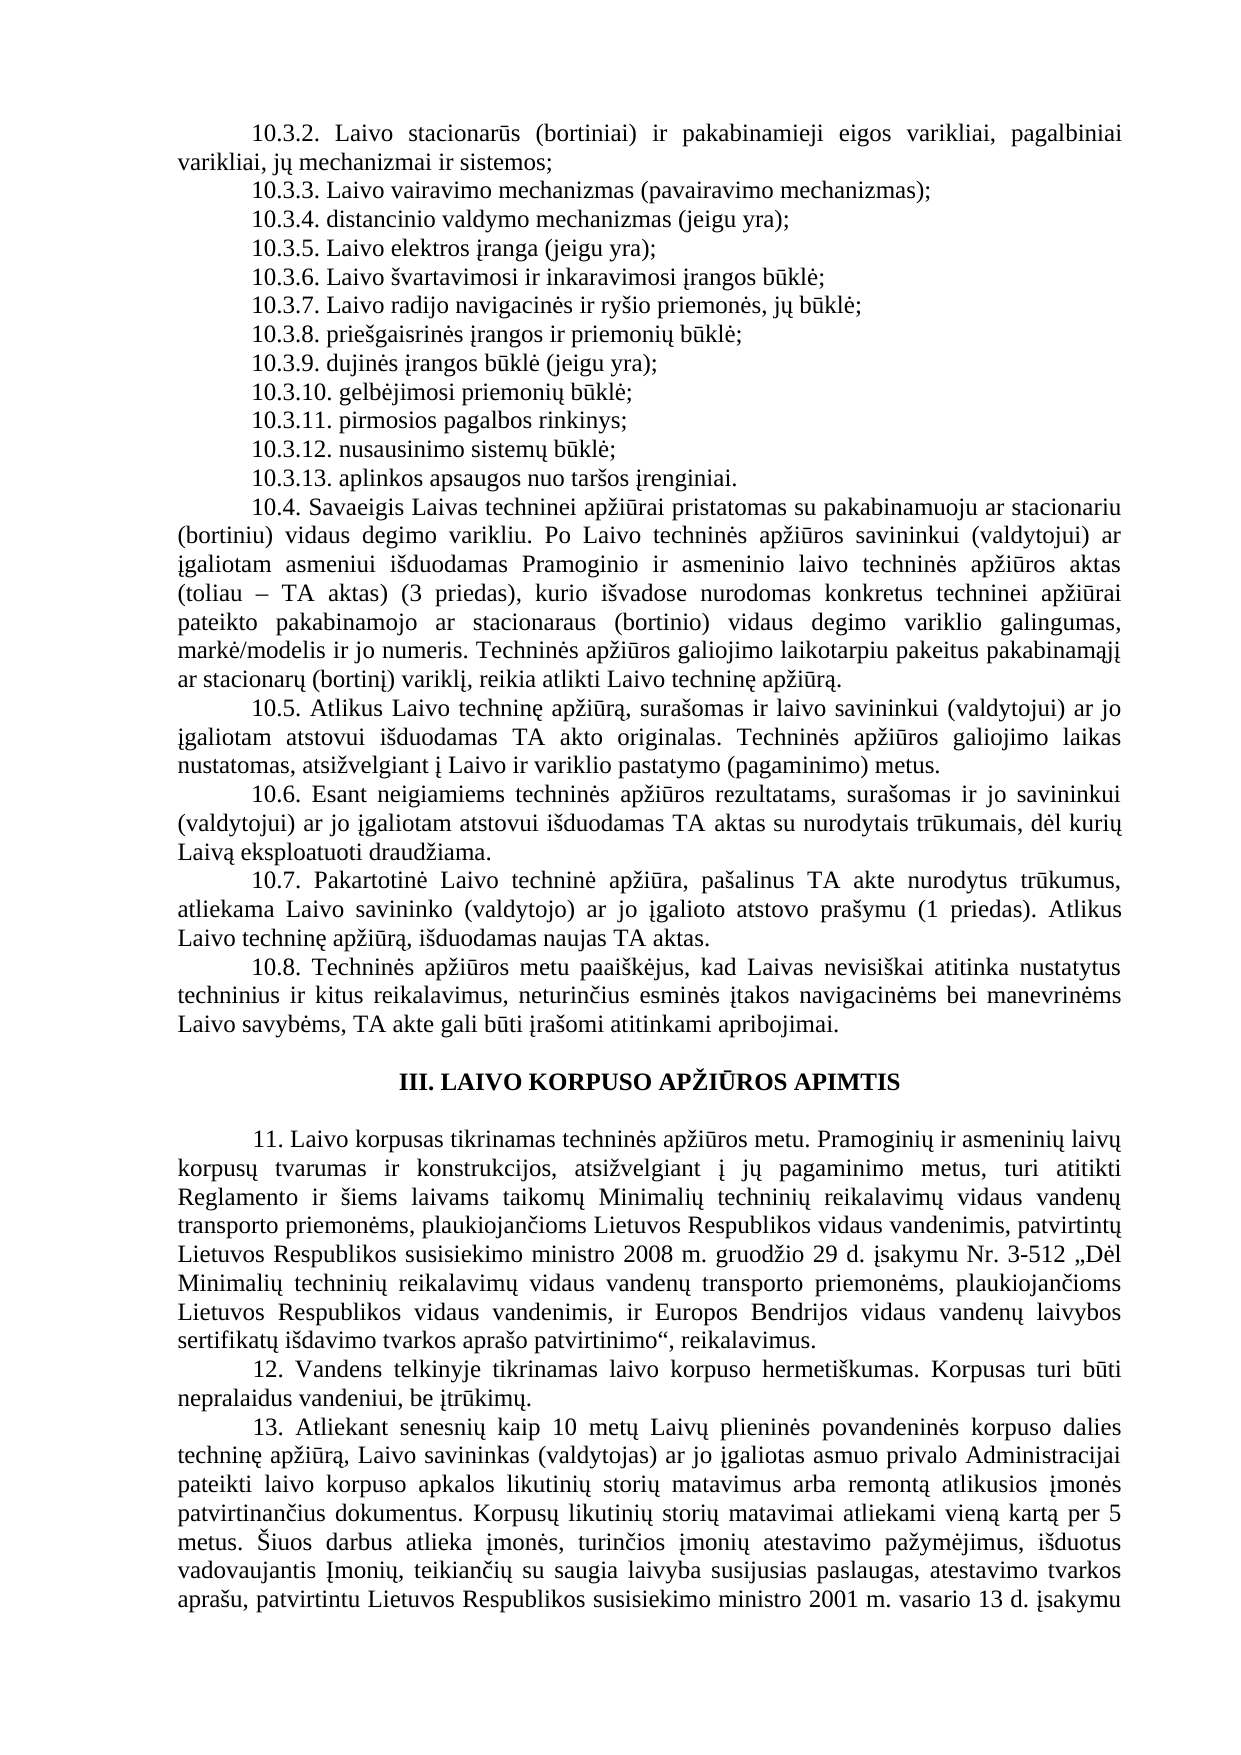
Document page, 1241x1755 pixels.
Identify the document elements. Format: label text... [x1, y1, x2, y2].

text 12. Vandens telkinyje tikrinamas laivo korpuso hermetiškumas. Korpusas turi būti nepralaidus vandeniui, be įtrūkimų. [177, 1354, 1122, 1412]
text 10.8. Techninės apžiūros metu paaiškėjus, kad Laivas nevisiškai atitinka nustatytus techninius ir kitus reikalavimus, neturinčius esminės įtakos navigacinėms bei manevrinėms Laivo savybėms, TA akte gali būti įrašomi atitinkami apribojimai. [177, 952, 1122, 1038]
text 10.3.7. Laivo radijo navigacinės ir ryšio priemonės, jų būklė; [177, 291, 1122, 319]
text 10.3.8. priešgaisrinės įrangos ir priemonių būklė; [177, 319, 1122, 348]
text III. LAIVO KORPUSO APŽIŪROS APIMTIS [177, 1067, 1122, 1096]
text 10.3.9. dujinės įrangos būklė (jeigu yra); [177, 348, 1122, 377]
text 10.3.12. nusausinimo sistemų būklė; [177, 434, 1122, 463]
text 10.3.11. pirmosios pagalbos rinkinys; [177, 406, 1122, 434]
text 10.3.6. Laivo švartavimosi ir inkaravimosi įrangos būklė; [177, 262, 1122, 291]
text 10.3.3. Laivo vairavimo mechanizmas (pavairavimo mechanizmas); [177, 176, 1122, 204]
text 11. Laivo korpusas tikrinamas techninės apžiūros metu. Pramoginių ir asmeninių laivų korpusų tvarumas ir konstrukcijos, atsižvelgiant į jų pagaminimo metus, turi atitikti Reglamento ir šiems laivams taikomų Minimalių techninių reikalavimų vidaus vandenų transporto priemonėms, plaukiojančioms Lietuvos Respublikos vidaus vandenimis, patvirtintų Lietuvos Respublikos susisiekimo ministro 2008 m. gruodžio 29 d. įsakymu Nr. 3-512 „Dėl Minimalių techninių reikalavimų vidaus vandenų transporto priemonėms, plaukiojančioms Lietuvos Respublikos vidaus vandenimis, ir Europos Bendrijos vidaus vandenų laivybos sertifikatų išdavimo tvarkos aprašo patvirtinimo“, reikalavimus. [177, 1124, 1122, 1354]
text 10.4. Savaeigis Laivas techninei apžiūrai pristatomas su pakabinamuoju ar stacionariu (bortiniu) vidaus degimo varikliu. Po Laivo techninės apžiūros savininkui (valdytojui) ar įgaliotam asmeniui išduodamas Pramoginio ir asmeninio laivo techninės apžiūros aktas (toliau – TA aktas) (3 priedas), kurio išvadose nurodomas konkretus techninei apžiūrai pateikto pakabinamojo ar stacionaraus (bortinio) vidaus degimo variklio galingumas, markė/modelis ir jo numeris. Techninės apžiūros galiojimo laikotarpiu pakeitus pakabinamąjį ar stacionarų (bortinį) variklį, reikia atlikti Laivo techninę apžiūrą. [177, 492, 1122, 693]
text 10.7. Pakartotinė Laivo techninė apžiūra, pašalinus TA akte nurodytus trūkumus, atliekama Laivo savininko (valdytojo) ar jo įgalioto atstovo prašymu (1 priedas). Atlikus Laivo techninę apžiūrą, išduodamas naujas TA aktas. [177, 866, 1122, 952]
text 10.6. Esant neigiamiems techninės apžiūros rezultatams, surašomas ir jo savininkui (valdytojui) ar jo įgaliotam atstovui išduodamas TA aktas su nurodytais trūkumais, dėl kurių Laivą eksploatuoti draudžiama. [177, 779, 1122, 866]
text 10.5. Atlikus Laivo techninę apžiūrą, surašomas ir laivo savininkui (valdytojui) ar jo įgaliotam atstovui išduodamas TA akto originalas. Techninės apžiūros galiojimo laikas nustatomas, atsižvelgiant į Laivo ir variklio pastatymo (pagaminimo) metus. [177, 693, 1122, 779]
text 10.3.13. aplinkos apsaugos nuo taršos įrenginiai. [177, 463, 1122, 492]
text 10.3.5. Laivo elektros įranga (jeigu yra); [177, 233, 1122, 262]
text 13. Atliekant senesnių kaip 10 metų Laivų plieninės povandeninės korpuso dalies techninę apžiūrą, Laivo savininkas (valdytojas) ar jo įgaliotas asmuo privalo Administracijai pateikti laivo korpuso apkalos likutinių storių matavimus arba remontą atlikusios įmonės patvirtinančius dokumentus. Korpusų likutinių storių matavimai atliekami vieną kartą per 5 metus. Šiuos darbus atlieka įmonės, turinčios įmonių atestavimo pažymėjimus, išduotus vadovaujantis Įmonių, teikiančių su saugia laivyba susijusias paslaugas, atestavimo tvarkos aprašu, patvirtintu Lietuvos Respublikos susisiekimo ministro 2001 m. vasario 13 d. įsakymu [177, 1412, 1122, 1613]
text 10.3.2. Laivo stacionarūs (bortiniai) ir pakabinamieji eigos varikliai, pagalbiniai varikliai, jų mechanizmai ir sistemos; [177, 118, 1122, 176]
text 10.3.10. gelbėjimosi priemonių būklė; [177, 377, 1122, 406]
text 10.3.4. distancinio valdymo mechanizmas (jeigu yra); [177, 204, 1122, 233]
